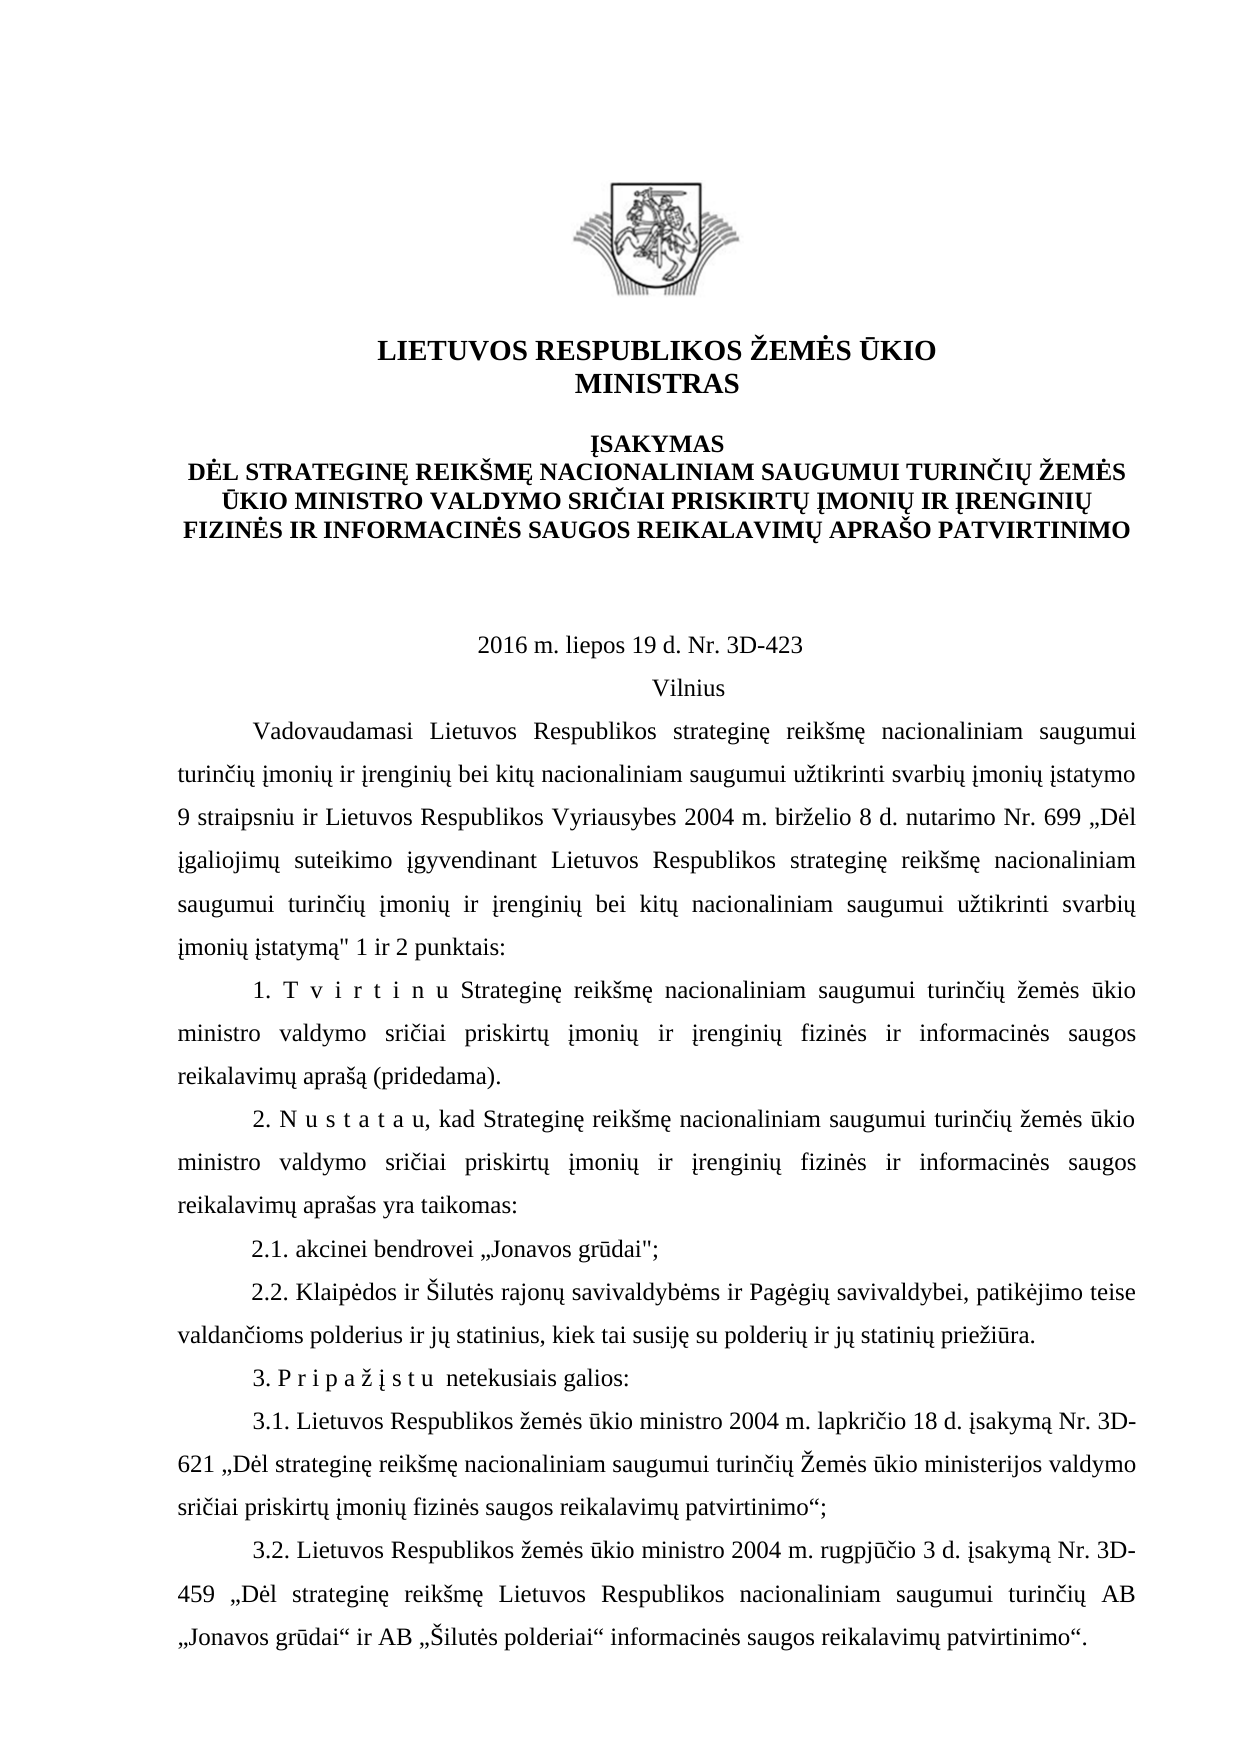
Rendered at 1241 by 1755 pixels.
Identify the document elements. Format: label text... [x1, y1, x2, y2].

text 3. P r i p a ž į s t u netekusiais galios: [177, 1363, 1137, 1392]
text DĖL STRATEGINĘ REIKŠMĘ NACIONALINIAM SAUGUMUI TURINČIŲ ŽEMĖS ŪKIO MINISTRO VALDYMO SRIČIAI PRISKIRTŲ ĮMONIŲ IR ĮRENGINIŲ FIZINĖS IR INFORMACINĖS SAUGOS REIKALAVIMŲ APRAŠO PATVIRTINIMO [177, 457, 1137, 544]
text 3.1. Lietuvos Respublikos žemės ūkio ministro 2004 m. lapkričio 18 d. įsakymą Nr. 3D-621 „Dėl strateginę reikšmę nacionaliniam saugumui turinčių Žemės ūkio ministerijos valdymo sričiai priskirtų įmonių fizinės saugos reikalavimų patvirtinimo“; [177, 1406, 1137, 1521]
text 3.2. Lietuvos Respublikos žemės ūkio ministro 2004 m. rugpjūčio 3 d. įsakymą Nr. 3D-459 „Dėl strateginę reikšmę Lietuvos Respublikos nacionaliniam saugumui turinčių AB „Jonavos grūdai“ ir AB „Šilutės polderiai“ informacinės saugos reikalavimų patvirtinimo“. [177, 1536, 1137, 1651]
text 2. N u s t a t a u, kad Strateginę reikšmę nacionaliniam saugumui turinčių žemės ūkio ministro valdymo sričiai priskirtų įmonių ir įrenginių fizinės ir informacinės saugos reikalavimų aprašas yra taikomas: [177, 1104, 1137, 1219]
text MINISTRAS [177, 366, 1137, 400]
text Vadovaudamasi Lietuvos Respublikos strateginę reikšmę nacionaliniam saugumui turinčių įmonių ir įrenginių bei kitų nacionaliniam saugumui užtikrinti svarbių įmonių įstatymo 9 straipsniu ir Lietuvos Respublikos Vyriausybes 2004 m. birželio 8 d. nutarimo Nr. 699 „Dėl įgaliojimų suteikimo įgyvendinant Lietuvos Respublikos strateginę reikšmę nacionaliniam saugumui turinčių įmonių ir įrenginių bei kitų nacionaliniam saugumui užtikrinti svarbių įmonių įstatymą" 1 ir 2 punktais: [177, 716, 1137, 961]
text Vilnius [177, 673, 1137, 702]
text 2.1. akcinei bendrovei „Jonavos grūdai"; [215, 1234, 1137, 1262]
text 2.2. Klaipėdos ir Šilutės rajonų savivaldybėms ir Pagėgių savivaldybei, patikėjimo teise valdančioms polderius ir jų statinius, kiek tai susiję su polderių ir jų statinių priežiūra. [177, 1277, 1137, 1349]
text 1. T v i r t i n u Strateginę reikšmę nacionaliniam saugumui turinčių žemės ūkio ministro valdymo sričiai priskirtų įmonių ir įrenginių fizinės ir informacinės saugos reikalavimų aprašą (pridedama). [177, 975, 1137, 1090]
text 2016 m. liepos 19 d. Nr. 3D-423 [402, 630, 1137, 659]
text LIETUVOS RESPUBLIKOS ŽEMĖS ŪKIO [177, 333, 1137, 366]
text ĮSAKYMAS [177, 429, 1137, 457]
